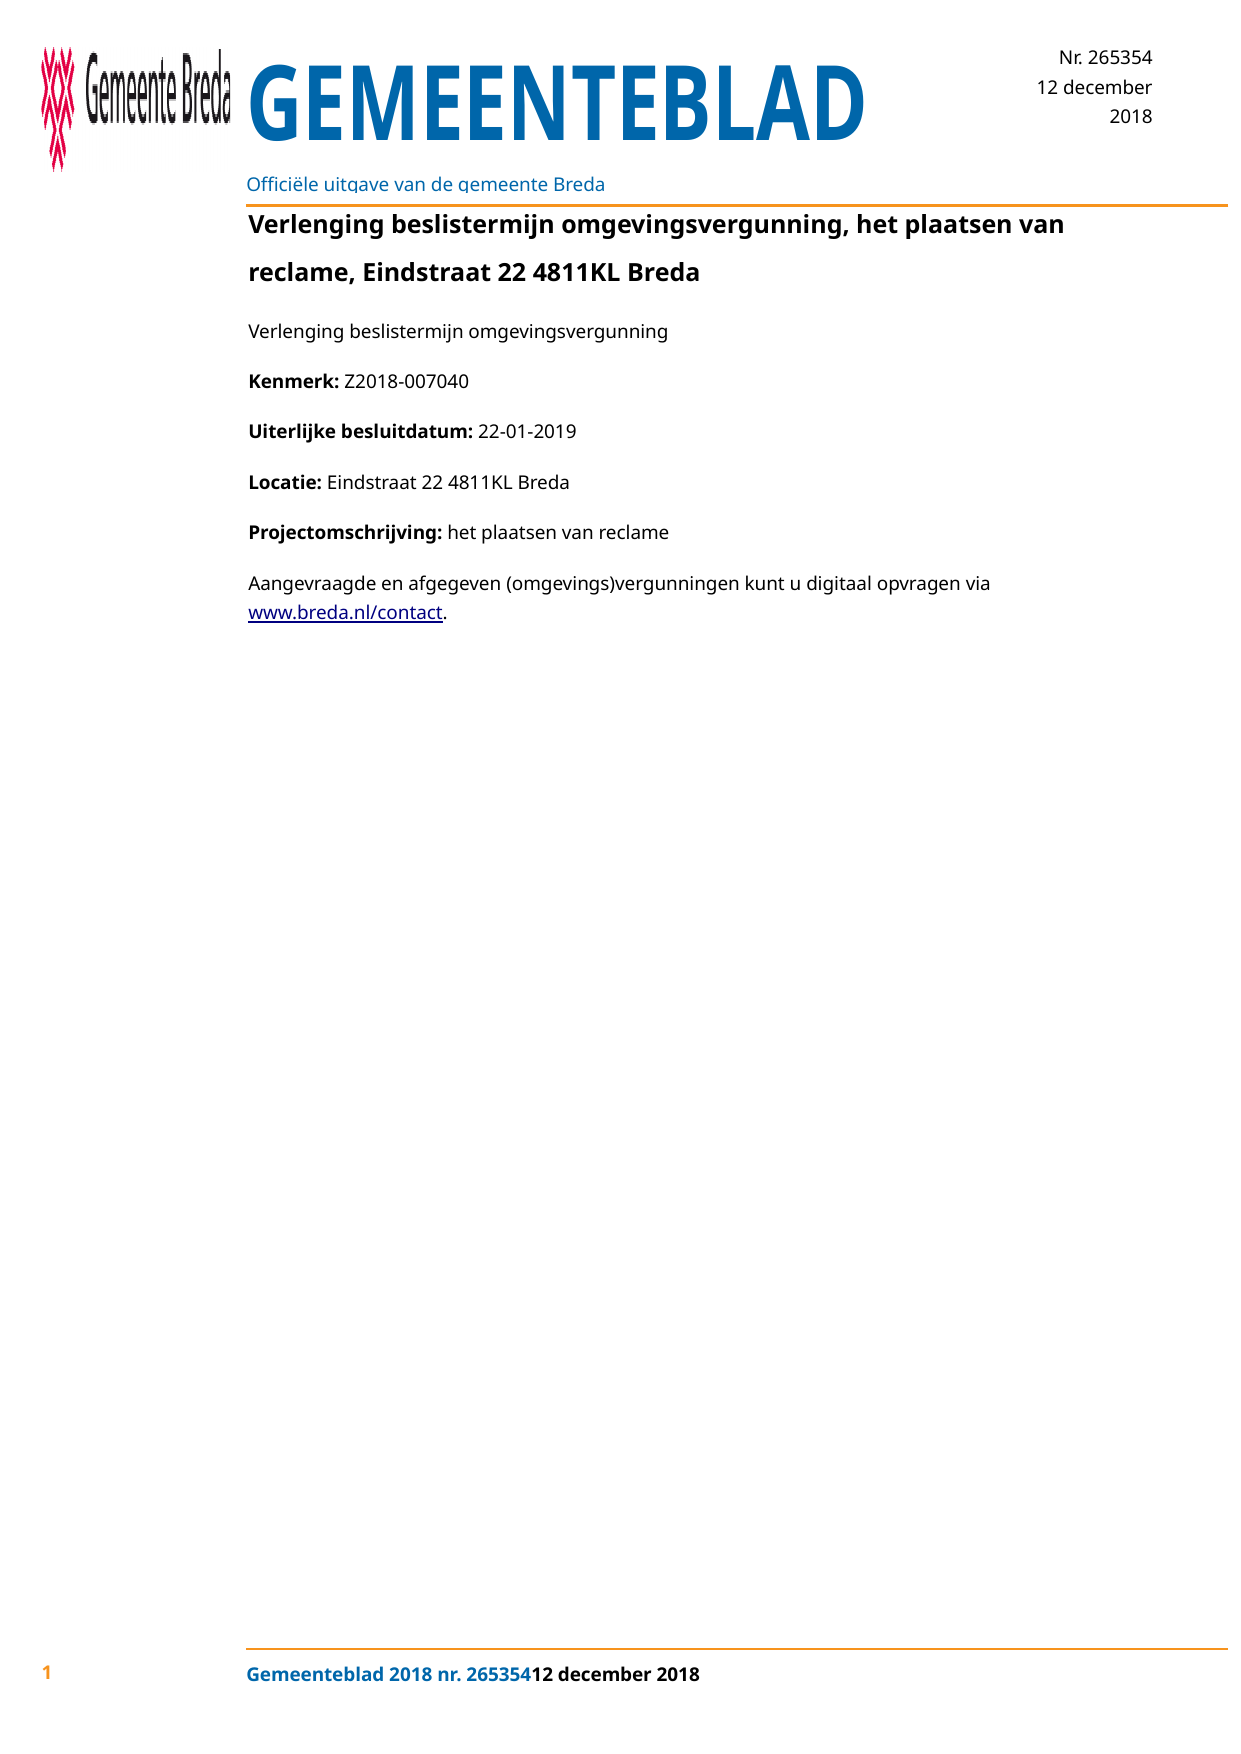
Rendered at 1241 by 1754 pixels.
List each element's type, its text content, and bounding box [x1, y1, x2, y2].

text Aangevraagde en afgegeven (omgevings)vergunningen kunt u digitaal opvragen via www.breda.nl/contact. [248, 570, 1152, 625]
text Locatie: Eindstraat 22 4811KL Breda [248, 469, 1152, 495]
text Verlenging beslistermijn omgevingsvergunning [248, 318, 1152, 344]
text Verlenging beslistermijn omgevingsvergunning, het plaatsen van reclame, Eindstraat 22 4811KL Breda [248, 207, 1152, 288]
text Uiterlijke besluitdatum: 22-01-2019 [248, 419, 1152, 444]
text Kenmerk: Z2018-007040 [248, 368, 1152, 394]
picture [41, 47, 231, 172]
text Projectomschrijving: het plaatsen van reclame [248, 519, 1152, 545]
